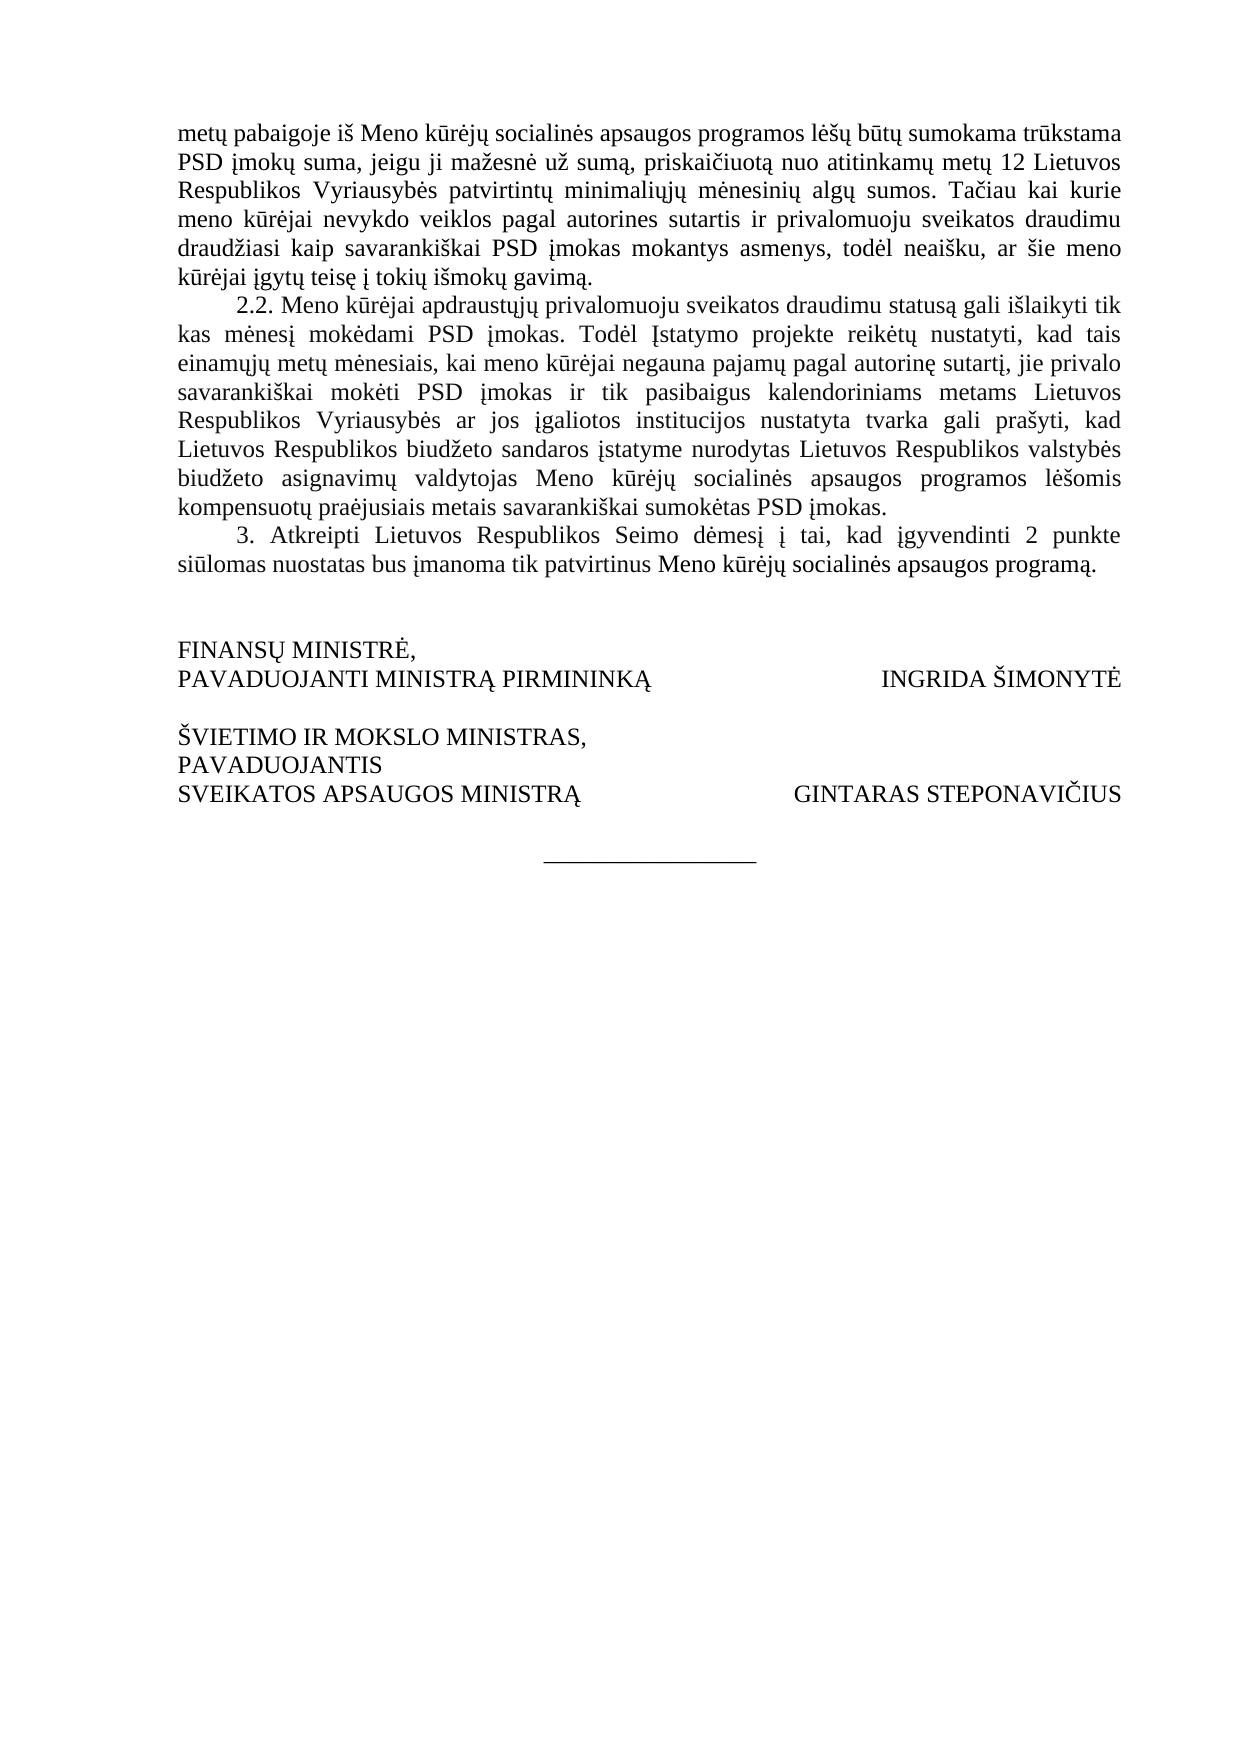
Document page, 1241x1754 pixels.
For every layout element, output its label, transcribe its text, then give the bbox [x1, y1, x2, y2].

text PAVADUOJANTIS [177, 751, 1122, 779]
text ŠVIETIMO IR MOKSLO MINISTRAS, [177, 722, 1122, 751]
text metų pabaigoje iš Meno kūrėjų socialinės apsaugos programos lėšų būtų sumokama trūkstama PSD įmokų suma, jeigu ji mažesnė už sumą, priskaičiuotą nuo atitinkamų metų 12 Lietuvos Respublikos Vyriausybės patvirtintų minimaliųjų mėnesinių algų sumos. Tačiau kai kurie meno kūrėjai nevykdo veiklos pagal autorines sutartis ir privalomuoju sveikatos draudimu draudžiasi kaip savarankiškai PSD įmokas mokantys asmenys, todėl neaišku, ar šie meno kūrėjai įgytų teisę į tokių išmokų gavimą. [177, 118, 1122, 291]
text PAVADUOJANTI MINISTRĄ PIRMININKĄ INGRIDA ŠIMONYTĖ [177, 664, 1122, 693]
text 3. Atkreipti Lietuvos Respublikos Seimo dėmesį į tai, kad įgyvendinti 2 punkte siūlomas nuostatas bus įmanoma tik patvirtinus Meno kūrėjų socialinės apsaugos programą. [177, 521, 1122, 578]
text FINANSŲ MINISTRĖ, [177, 636, 1122, 664]
text _________________ [177, 837, 1122, 866]
text SVEIKATOS APSAUGOS MINISTRĄ GINTARAS STEPONAVIČIUS [177, 779, 1122, 808]
text 2.2. Meno kūrėjai apdraustųjų privalomuoju sveikatos draudimu statusą gali išlaikyti tik kas mėnesį mokėdami PSD įmokas. Todėl Įstatymo projekte reikėtų nustatyti, kad tais einamųjų metų mėnesiais, kai meno kūrėjai negauna pajamų pagal autorinę sutartį, jie privalo savarankiškai mokėti PSD įmokas ir tik pasibaigus kalendoriniams metams Lietuvos Respublikos Vyriausybės ar jos įgaliotos institucijos nustatyta tvarka gali prašyti, kad Lietuvos Respublikos biudžeto sandaros įstatyme nurodytas Lietuvos Respublikos valstybės biudžeto asignavimų valdytojas Meno kūrėjų socialinės apsaugos programos lėšomis kompensuotų praėjusiais metais savarankiškai sumokėtas PSD įmokas. [177, 291, 1122, 521]
